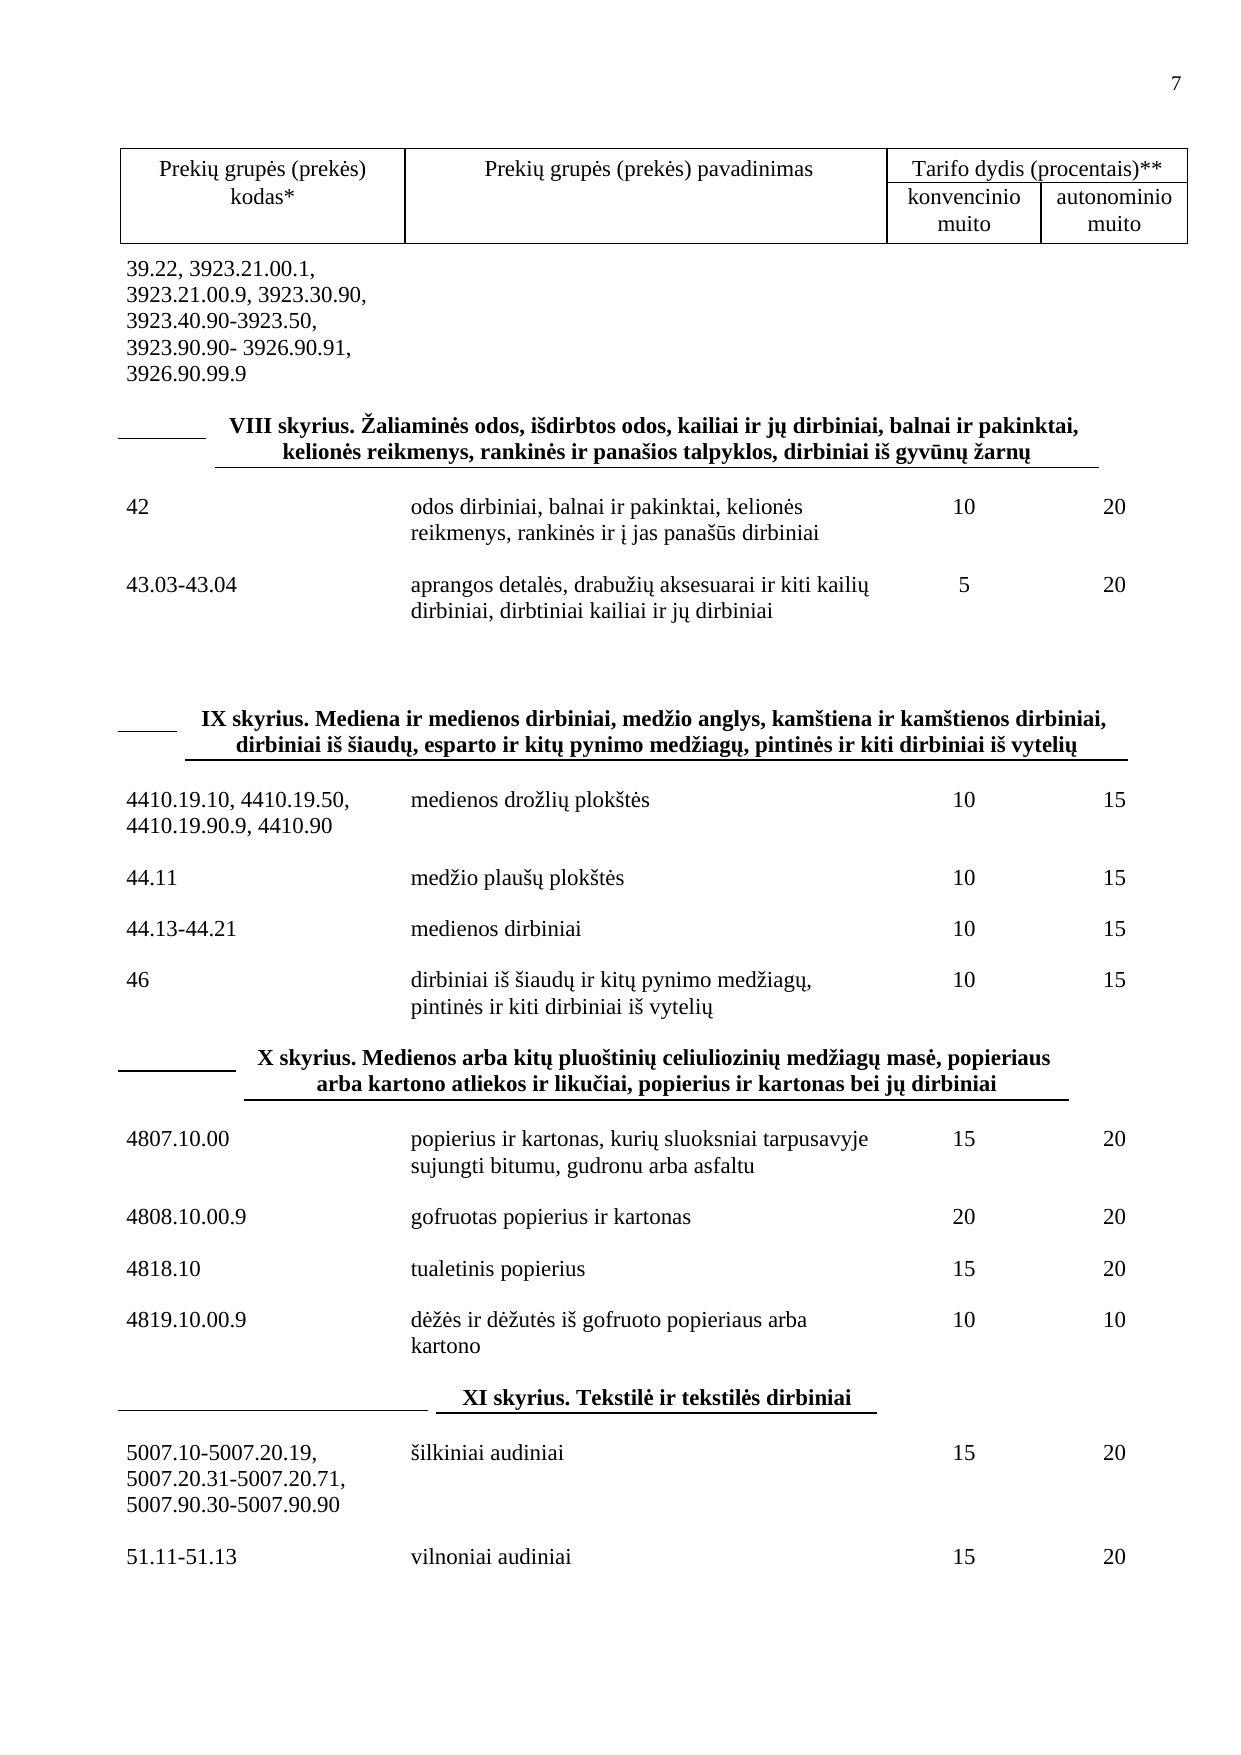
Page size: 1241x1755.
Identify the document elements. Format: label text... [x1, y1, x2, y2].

table_cell [115, 1191, 120, 1242]
table_cell [115, 1371, 120, 1426]
table_cell [115, 558, 120, 636]
table_cell [115, 851, 120, 903]
table_cell 10 [887, 851, 1041, 903]
table_cell 10 [1041, 1294, 1187, 1371]
table_cell 39.22, 3923.21.00.1, 3923.21.00.9, 3923.30.90, 3923.40.90-3923.50, 3923.90.90- 3926.90.91, 3926.90.99.9 [120, 244, 405, 399]
table_cell 20 [1041, 481, 1187, 558]
table_cell 20 [887, 1191, 1041, 1242]
table_cell popierius ir kartonas, kurių sluoksniai tarpusavyje sujungti bitumu, gudronu arba asfaltu [405, 1113, 887, 1191]
table_cell 4807.10.00 [120, 1113, 405, 1191]
table_cell 10 [887, 481, 1041, 558]
table_cell 4819.10.00.9 [120, 1294, 405, 1371]
table_cell 15 [1041, 774, 1187, 851]
table_cell 15 [887, 1113, 1041, 1191]
table_cell [115, 692, 120, 773]
table_cell 20 [1041, 558, 1187, 636]
table_header Tarifo dydis (procentais)** [888, 149, 1187, 182]
table_header [115, 148, 120, 182]
table_cell 4410.19.10, 4410.19.50, 4410.19.90.9, 4410.90 [120, 774, 405, 851]
table_cell autonominio muito [1042, 183, 1187, 242]
table_cell 20 [1041, 1191, 1187, 1242]
table_cell [115, 481, 120, 558]
table_header Prekių grupės (prekės) [121, 149, 404, 182]
table_cell 20 [1041, 1242, 1187, 1293]
table_cell [120, 636, 1187, 692]
table_cell 44.13-44.21 [120, 903, 405, 954]
table_cell konvencinio muito [888, 183, 1040, 242]
table_cell IX skyrius. Mediena ir medienos dirbiniai, medžio anglys, kamštiena ir kamštienos dirbiniai, dirbiniai iš šiaudų, esparto ir kitų pynimo medžiagų, pintinės ir kiti dirbiniai iš vytelių [120, 692, 1187, 773]
table_cell [115, 1294, 120, 1371]
table_cell aprangos detalės, drabužių aksesuarai ir kiti kailių dirbiniai, dirbtiniai kailiai ir jų dirbiniai [405, 558, 887, 636]
table_cell 51.11-51.13 [120, 1530, 405, 1582]
table_cell 4818.10 [120, 1242, 405, 1293]
table_cell X skyrius. Medienos arba kitų pluoštinių celiuliozinių medžiagų masė, popieriaus arba kartono atliekos ir likučiai, popierius ir kartonas bei jų dirbiniai [120, 1032, 1187, 1113]
table_cell 15 [1041, 851, 1187, 903]
table_cell 15 [887, 1530, 1041, 1582]
table_cell [115, 399, 120, 481]
table_cell vilnoniai audiniai [405, 1530, 887, 1582]
table_cell [115, 182, 120, 242]
table_cell 10 [887, 774, 1041, 851]
table_cell medienos dirbiniai [405, 903, 887, 954]
table_cell VIII skyrius. Žaliaminės odos, išdirbtos odos, kailiai ir jų dirbiniai, balnai ir pakinktai, kelionės reikmenys, rankinės ir panašios talpyklos, dirbiniai iš gyvūnų žarnų [120, 399, 1187, 481]
table_cell gofruotas popierius ir kartonas [405, 1191, 887, 1242]
table_cell [115, 1032, 120, 1113]
table_cell [115, 1426, 120, 1530]
table_cell šilkiniai audiniai [405, 1426, 887, 1530]
table_cell 44.11 [120, 851, 405, 903]
table_cell medžio plaušų plokštės [405, 851, 887, 903]
table_cell 20 [1041, 1113, 1187, 1191]
table_cell 15 [1041, 954, 1187, 1032]
table_cell 15 [1041, 903, 1187, 954]
table_cell [115, 243, 120, 399]
table_cell [406, 182, 886, 242]
table_cell medienos drožlių plokštės [405, 774, 887, 851]
table_cell [115, 1113, 120, 1191]
table_cell 4808.10.00.9 [120, 1191, 405, 1242]
table_header Prekių grupės (prekės) pavadinimas [406, 149, 886, 182]
table_cell 15 [887, 1426, 1041, 1530]
table_cell [115, 954, 120, 1032]
table_cell 10 [887, 954, 1041, 1032]
table_cell [115, 774, 120, 851]
table_cell 15 [887, 1242, 1041, 1293]
table_cell 5007.10-5007.20.19, 5007.20.31-5007.20.71, 5007.90.30-5007.90.90 [120, 1426, 405, 1530]
table_cell tualetinis popierius [405, 1242, 887, 1293]
table_cell [115, 1530, 120, 1582]
table_cell 46 [120, 954, 405, 1032]
table_cell [405, 244, 887, 399]
table_cell 10 [887, 1294, 1041, 1371]
table_cell 20 [1041, 1426, 1187, 1530]
table_cell dėžės ir dėžutės iš gofruoto popieriaus arba kartono [405, 1294, 887, 1371]
table_cell [887, 244, 1041, 399]
table_cell [1041, 244, 1187, 399]
table_cell 42 [120, 481, 405, 558]
table_cell 20 [1041, 1530, 1187, 1582]
table_cell [115, 903, 120, 954]
table_cell kodas* [121, 182, 404, 242]
table_cell [115, 636, 120, 692]
table_cell dirbiniai iš šiaudų ir kitų pynimo medžiagų, pintinės ir kiti dirbiniai iš vytelių [405, 954, 887, 1032]
table_cell [115, 1242, 120, 1293]
table_cell 10 [887, 903, 1041, 954]
table_cell 5 [887, 558, 1041, 636]
table_cell odos dirbiniai, balnai ir pakinktai, kelionės reikmenys, rankinės ir į jas panašūs dirbiniai [405, 481, 887, 558]
table_cell XI skyrius. Tekstilė ir tekstilės dirbiniai [120, 1371, 1187, 1426]
table_cell 43.03-43.04 [120, 558, 405, 636]
